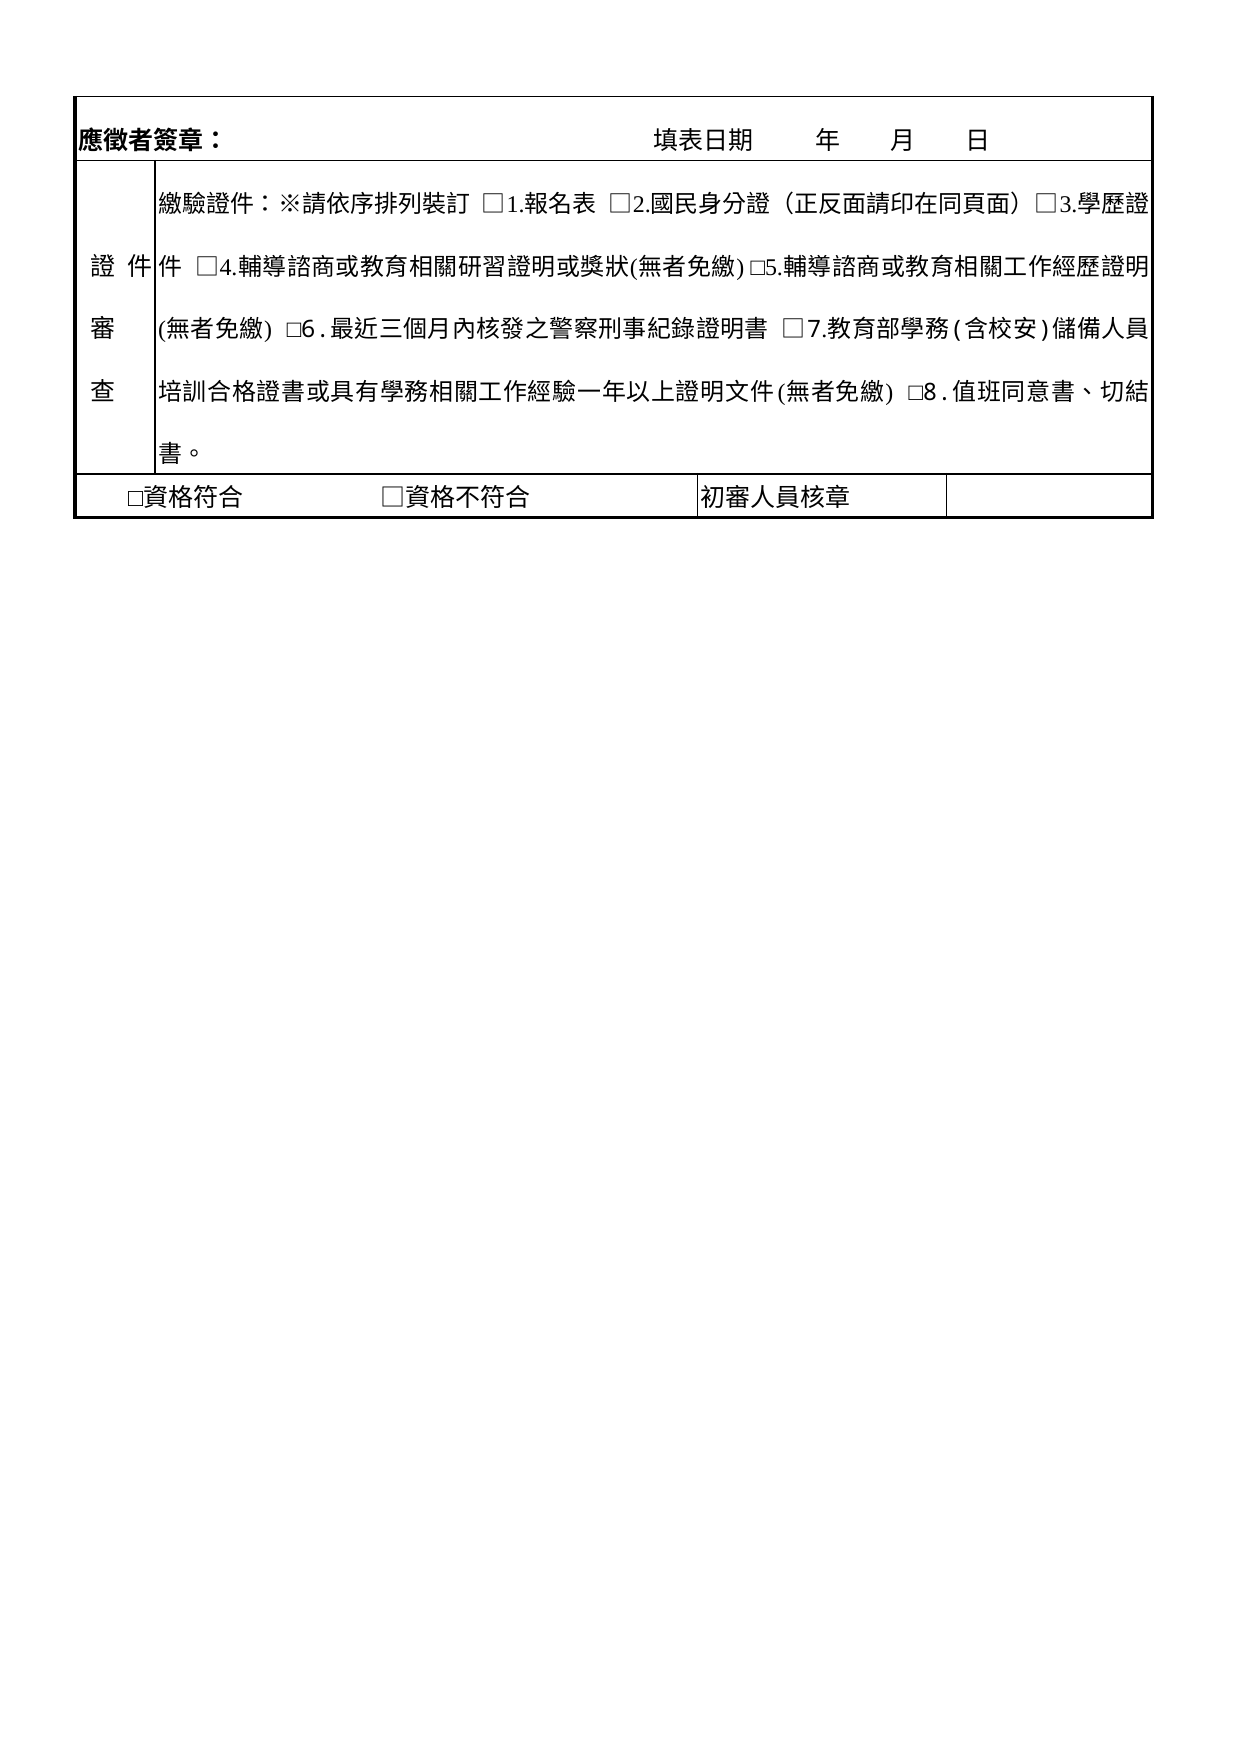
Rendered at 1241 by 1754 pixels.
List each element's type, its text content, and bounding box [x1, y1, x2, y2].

table_cell 應徵者簽章： 填表日期 年 月 日 [77, 97, 1151, 160]
table_cell □資格符合 □資格不符合 [77, 475, 697, 516]
table_cell 繳驗證件：※請依序排列裝訂 □1.報名表 □2.國民身分證（正反面請印在同頁面）□3.學歷證件 □4.輔導諮商或教育相關研習證明或獎狀(無者免繳) □5.輔導諮商或教育相關工作經歷證明(無者免繳) □6.最近三個月內核發之警察刑事紀錄證明書 □7.教育部學務(含校安)儲備人員培訓合格證書或具有學務相關工作經驗一年以上證明文件(無者免繳) □8.值班同意書、切結書。 [156, 161, 1151, 473]
table_cell 證件 審 查 [77, 161, 154, 473]
table_cell 初審人員核章 [698, 475, 946, 516]
table_cell [947, 475, 1151, 516]
